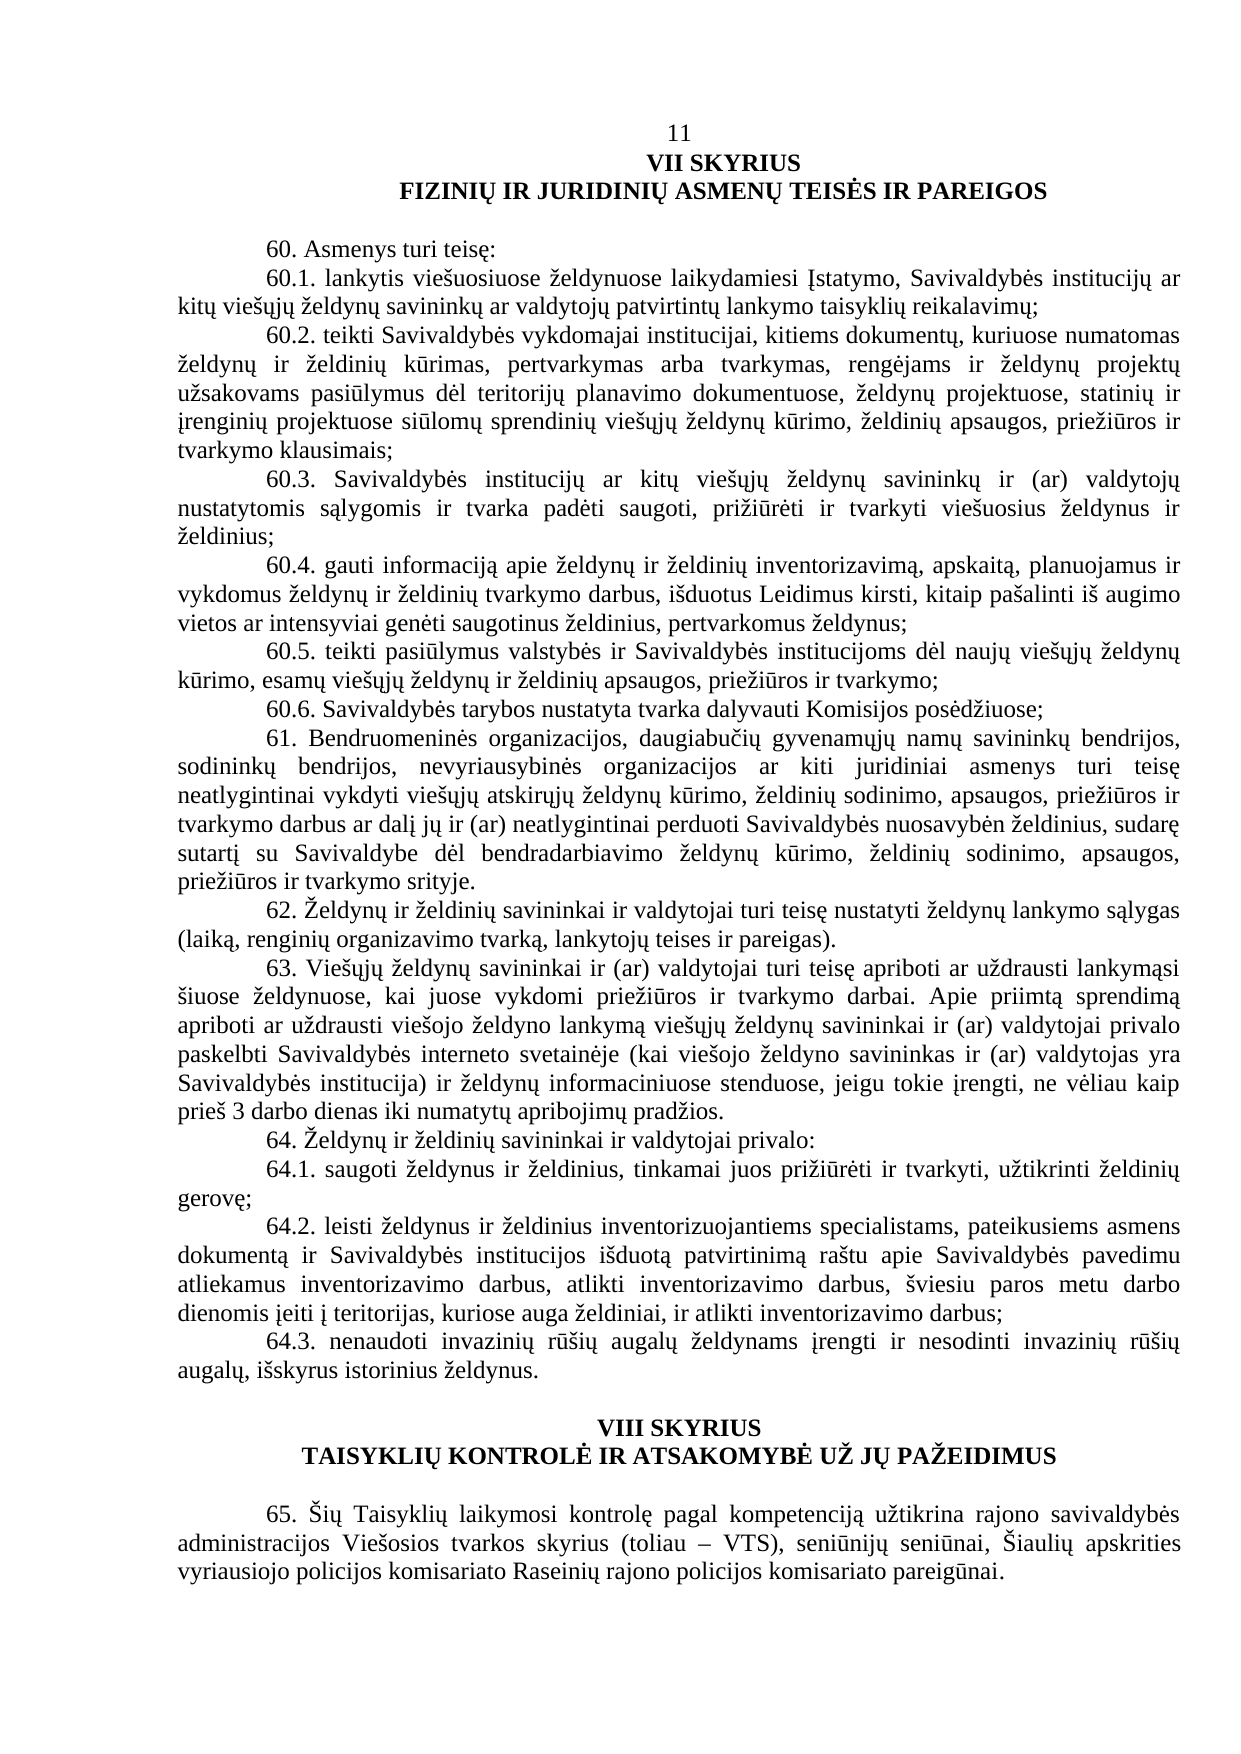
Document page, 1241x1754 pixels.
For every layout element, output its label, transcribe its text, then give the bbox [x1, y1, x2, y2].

text 65. Šių Taisyklių laikymosi kontrolę pagal kompetenciją užtikrina rajono savivaldybės administracijos Viešosios tvarkos skyrius (toliau – VTS), seniūnijų seniūnai, Šiaulių apskrities vyriausiojo policijos komisariato Raseinių rajono policijos komisariato pareigūnai. [177, 1499, 1181, 1585]
text 64.2. leisti želdynus ir želdinius inventorizuojantiems specialistams, pateikusiems asmens dokumentą ir Savivaldybės institucijos išduotą patvirtinimą raštu apie Savivaldybės pavedimu atliekamus inventorizavimo darbus, atlikti inventorizavimo darbus, šviesiu paros metu darbo dienomis įeiti į teritorijas, kuriose auga želdiniai, ir atlikti inventorizavimo darbus; [177, 1211, 1181, 1326]
text 60.1. lankytis viešuosiuose želdynuose laikydamiesi Įstatymo, Savivaldybės institucijų ar kitų viešųjų želdynų savininkų ar valdytojų patvirtintų lankymo taisyklių reikalavimų; [177, 263, 1181, 320]
text 60.2. teikti Savivaldybės vykdomajai institucijai, kitiems dokumentų, kuriuose numatomas želdynų ir želdinių kūrimas, pertvarkymas arba tvarkymas, rengėjams ir želdynų projektų užsakovams pasiūlymus dėl teritorijų planavimo dokumentuose, želdynų projektuose, statinių ir įrenginių projektuose siūlomų sprendinių viešųjų želdynų kūrimo, želdinių apsaugos, priežiūros ir tvarkymo klausimais; [177, 320, 1181, 464]
text VIII SKYRIUS [177, 1413, 1181, 1441]
text 60.4. gauti informaciją apie želdynų ir želdinių inventorizavimą, apskaitą, planuojamus ir vykdomus želdynų ir želdinių tvarkymo darbus, išduotus Leidimus kirsti, kitaip pašalinti iš augimo vietos ar intensyviai genėti saugotinus želdinius, pertvarkomus želdynus; [177, 550, 1181, 636]
text 60.5. teikti pasiūlymus valstybės ir Savivaldybės institucijoms dėl naujų viešųjų želdynų kūrimo, esamų viešųjų želdynų ir želdinių apsaugos, priežiūros ir tvarkymo; [177, 636, 1181, 694]
text 60.6. Savivaldybės tarybos nustatyta tvarka dalyvauti Komisijos posėdžiuose; [177, 694, 1181, 723]
text 61. Bendruomeninės organizacijos, daugiabučių gyvenamųjų namų savininkų bendrijos, sodininkų bendrijos, nevyriausybinės organizacijos ar kiti juridiniai asmenys turi teisę neatlygintinai vykdyti viešųjų atskirųjų želdynų kūrimo, želdinių sodinimo, apsaugos, priežiūros ir tvarkymo darbus ar dalį jų ir (ar) neatlygintinai perduoti Savivaldybės nuosavybėn želdinius, sudarę sutartį su Savivaldybe dėl bendradarbiavimo želdynų kūrimo, želdinių sodinimo, apsaugos, priežiūros ir tvarkymo srityje. [177, 723, 1181, 895]
text 63. Viešųjų želdynų savininkai ir (ar) valdytojai turi teisę apriboti ar uždrausti lankymąsi šiuose želdynuose, kai juose vykdomi priežiūros ir tvarkymo darbai. Apie priimtą sprendimą apriboti ar uždrausti viešojo želdyno lankymą viešųjų želdynų savininkai ir (ar) valdytojai privalo paskelbti Savivaldybės interneto svetainėje (kai viešojo želdyno savininkas ir (ar) valdytojas yra Savivaldybės institucija) ir želdynų informaciniuose stenduose, jeigu tokie įrengti, ne vėliau kaip prieš 3 darbo dienas iki numatytų apribojimų pradžios. [177, 953, 1181, 1125]
text 60. Asmenys turi teisę: [177, 234, 1181, 263]
text TAISYKLIŲ KONTROLĖ IR ATSAKOMYBĖ UŽ JŲ PAŽEIDIMUS [177, 1441, 1181, 1470]
text 62. Želdynų ir želdinių savininkai ir valdytojai turi teisę nustatyti želdynų lankymo sąlygas (laiką, renginių organizavimo tvarką, lankytojų teises ir pareigas). [177, 895, 1181, 953]
text FIZINIŲ IR JURIDINIŲ ASMENŲ TEISĖS IR PAREIGOS [177, 176, 1181, 205]
text 64.3. nenaudoti invazinių rūšių augalų želdynams įrengti ir nesodinti invazinių rūšių augalų, išskyrus istorinius želdynus. [177, 1326, 1181, 1384]
text 64.1. saugoti želdynus ir želdinius, tinkamai juos prižiūrėti ir tvarkyti, užtikrinti želdinių gerovę; [177, 1154, 1181, 1211]
text VII SKYRIUS [177, 148, 1181, 176]
text 60.3. Savivaldybės institucijų ar kitų viešųjų želdynų savininkų ir (ar) valdytojų nustatytomis sąlygomis ir tvarka padėti saugoti, prižiūrėti ir tvarkyti viešuosius želdynus ir želdinius; [177, 464, 1181, 550]
text 64. Želdynų ir želdinių savininkai ir valdytojai privalo: [177, 1125, 1181, 1154]
